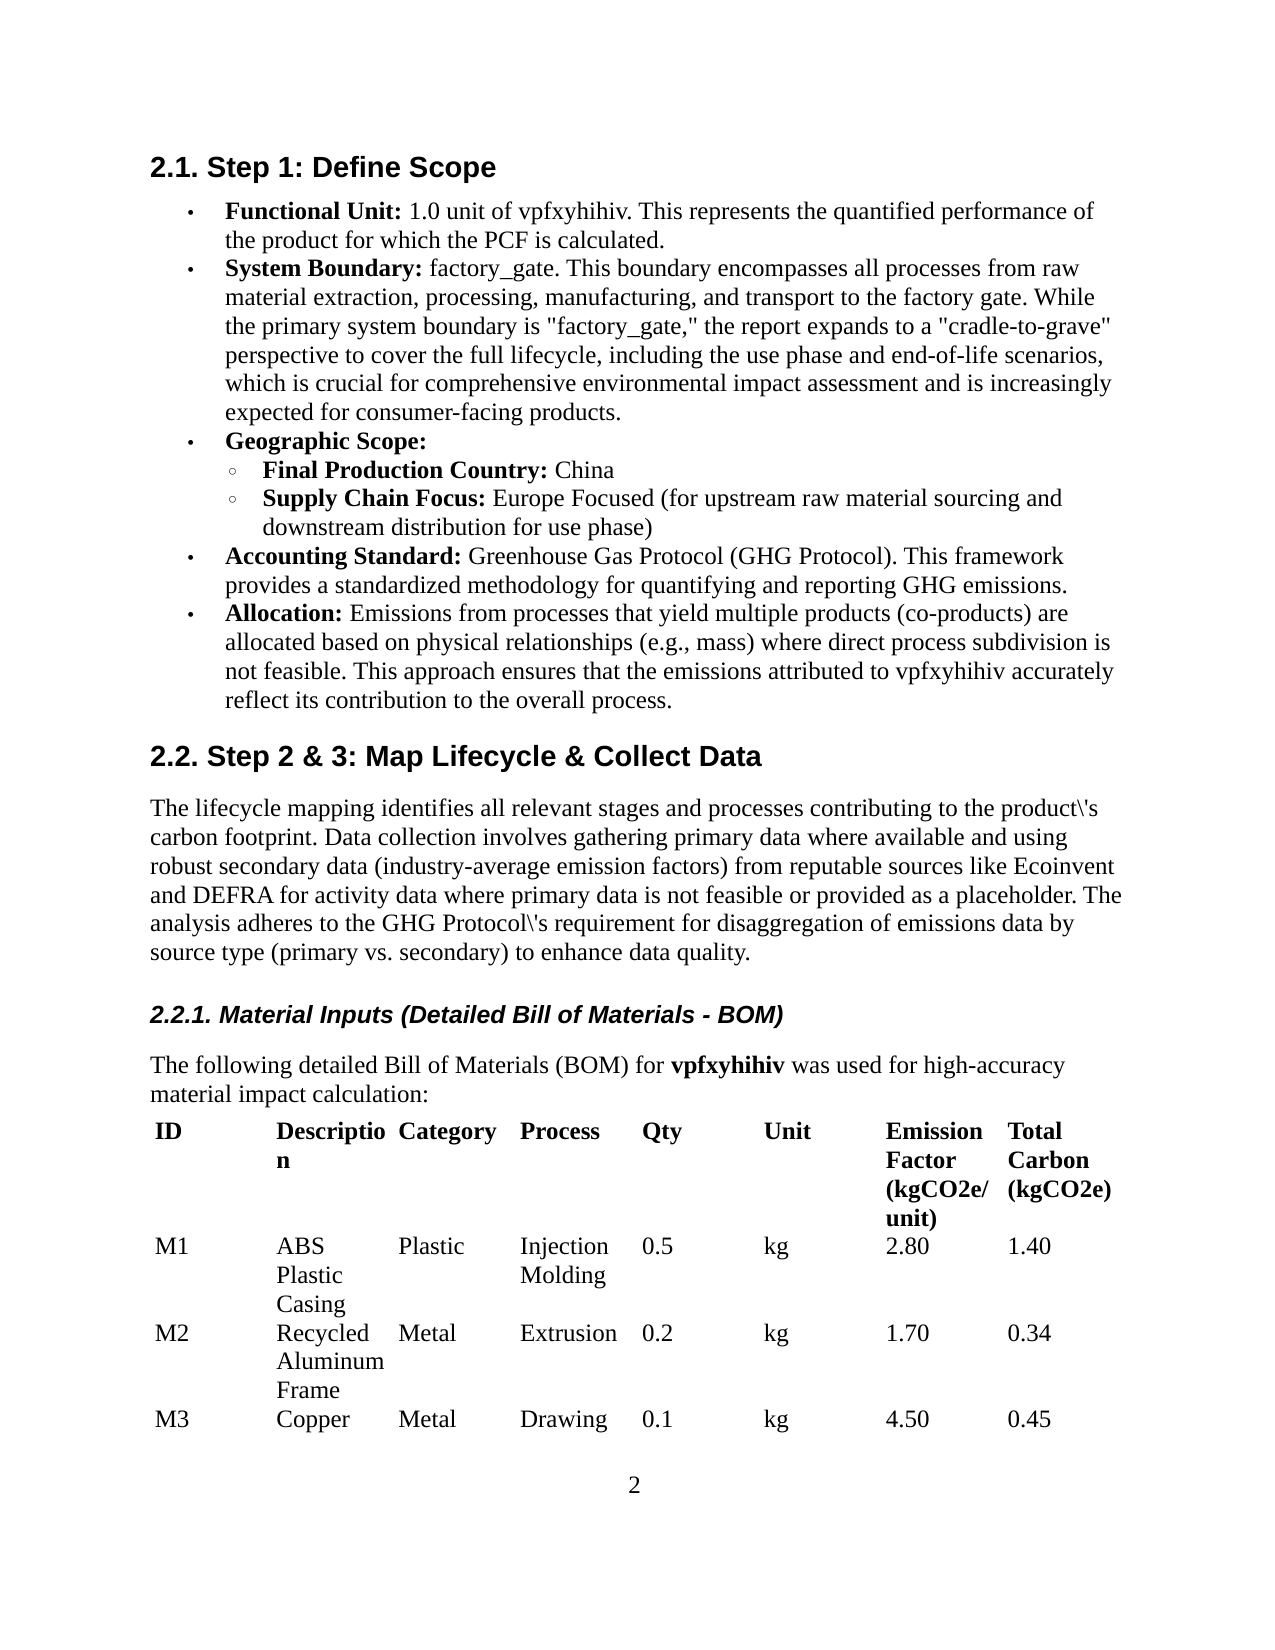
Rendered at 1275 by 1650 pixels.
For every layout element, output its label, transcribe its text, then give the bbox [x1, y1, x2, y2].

subtitle 2.2. Step 2 & 3: Map Lifecycle & Collect Data [150, 738, 1125, 772]
table_cell M1 [150, 1231, 272, 1318]
table_cell 1.40 [1003, 1231, 1125, 1318]
table_cell Recycled Aluminum Frame [272, 1318, 394, 1404]
table_header Process [516, 1116, 637, 1231]
table_cell ABS Plastic Casing [272, 1231, 394, 1318]
table_cell Drawing [516, 1404, 637, 1433]
table_cell Metal [394, 1318, 516, 1404]
text The following detailed Bill of Materials (BOM) for vpfxyhihiv was used for high-accuracy material impact calculation: [150, 1050, 1125, 1107]
table_cell Copper [272, 1404, 394, 1433]
list System Boundary: factory_gate. This boundary encompasses all processes from raw material extraction, processing, manufacturing, and transport to the factory gate. While the primary system boundary is "factory_gate," the report expands to a "cradle-to-grave" perspective to cover the full lifecycle, including the use phase and end-of-life scenarios, which is crucial for comprehensive environmental impact assessment and is increasingly expected for consumer-facing products. [187, 253, 1125, 426]
table_header Unit [759, 1116, 881, 1231]
table_cell Injection Molding [516, 1231, 637, 1318]
table_header Total Carbon (kgCO2e) [1003, 1116, 1125, 1231]
table_cell 1.70 [881, 1318, 1003, 1404]
list Final Production Country: China [225, 455, 1125, 483]
list Allocation: Emissions from processes that yield multiple products (co-products) are allocated based on physical relationships (e.g., mass) where direct process subdivision is not feasible. This approach ensures that the emissions attributed to vpfxyhihiv accurately reflect its contribution to the overall process. [187, 598, 1125, 713]
table_cell 0.5 [638, 1231, 759, 1318]
table_cell 0.45 [1003, 1404, 1125, 1433]
table_cell kg [759, 1404, 881, 1433]
subtitle 2.1. Step 1: Define Scope [150, 150, 1125, 183]
table_header Description [272, 1116, 394, 1231]
list Functional Unit: 1.0 unit of vpfxyhihiv. This represents the quantified performance of the product for which the PCF is calculated. [187, 196, 1125, 253]
list Accounting Standard: Greenhouse Gas Protocol (GHG Protocol). This framework provides a standardized methodology for quantifying and reporting GHG emissions. [187, 541, 1125, 598]
table_cell Metal [394, 1404, 516, 1433]
subtitle 2.2.1. Material Inputs (Detailed Bill of Materials - BOM) [150, 1000, 1125, 1028]
table_header Category [394, 1116, 516, 1231]
table_cell M3 [150, 1404, 272, 1433]
table_cell kg [759, 1318, 881, 1404]
table_header ID [150, 1116, 272, 1231]
table_header Emission Factor (kgCO2e/unit) [881, 1116, 1003, 1231]
table_cell Extrusion [516, 1318, 637, 1404]
table_cell 0.34 [1003, 1318, 1125, 1404]
list Supply Chain Focus: Europe Focused (for upstream raw material sourcing and downstream distribution for use phase) [225, 483, 1125, 541]
table_cell M2 [150, 1318, 272, 1404]
table_cell 0.2 [638, 1318, 759, 1404]
table_cell 4.50 [881, 1404, 1003, 1433]
table_header Qty [638, 1116, 759, 1231]
table_cell 2.80 [881, 1231, 1003, 1318]
table_cell 0.1 [638, 1404, 759, 1433]
table_cell Plastic [394, 1231, 516, 1318]
table_cell kg [759, 1231, 881, 1318]
text The lifecycle mapping identifies all relevant stages and processes contributing to the product\'s carbon footprint. Data collection involves gathering primary data where available and using robust secondary data (industry-average emission factors) from reputable sources like Ecoinvent and DEFRA for activity data where primary data is not feasible or provided as a placeholder. The analysis adheres to the GHG Protocol\'s requirement for disaggregation of emissions data by source type (primary vs. secondary) to enhance data quality. [150, 793, 1125, 966]
list Geographic Scope: [187, 426, 1125, 455]
